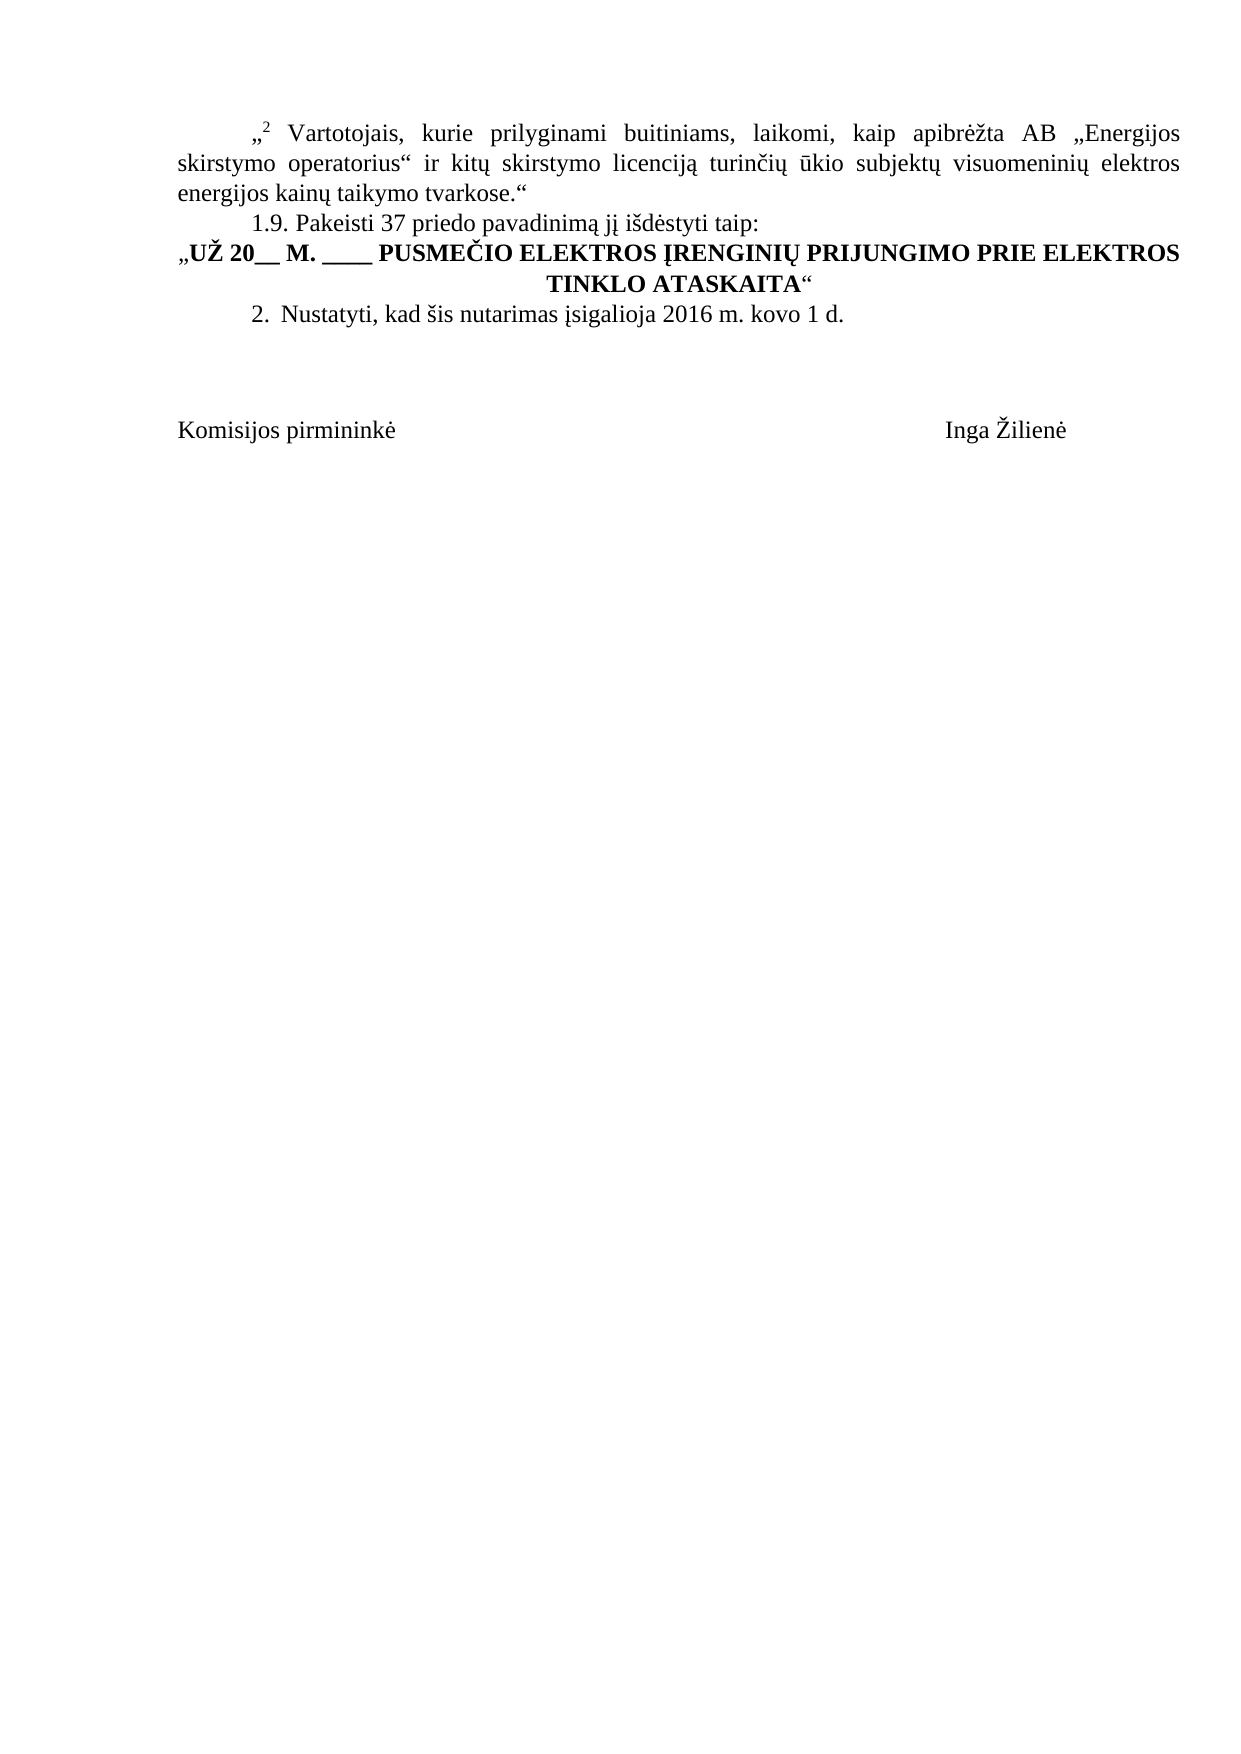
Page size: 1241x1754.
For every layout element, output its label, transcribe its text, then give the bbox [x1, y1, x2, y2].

text Komisijos pirmininkė Inga Žilienė [177, 415, 1181, 444]
text 1.9. Pakeisti 37 priedo pavadinimą jį išdėstyti taip: [177, 208, 1181, 237]
text 2. Nustatyti, kad šis nutarimas įsigalioja 2016 m. kovo 1 d. [177, 299, 1181, 327]
text „2 Vartotojais, kurie prilyginami buitiniams, laikomi, kaip apibrėžta AB „Energijos skirstymo operatorius“ ir kitų skirstymo licenciją turinčių ūkio subjektų visuomeninių elektros energijos kainų taikymo tvarkose.“ [177, 118, 1181, 207]
text „UŽ 20__ M. ____ PUSMEČIO ELEKTROS ĮRENGINIŲ PRIJUNGIMO PRIE ELEKTROS TINKLO ATASKAITA“ [177, 238, 1181, 297]
